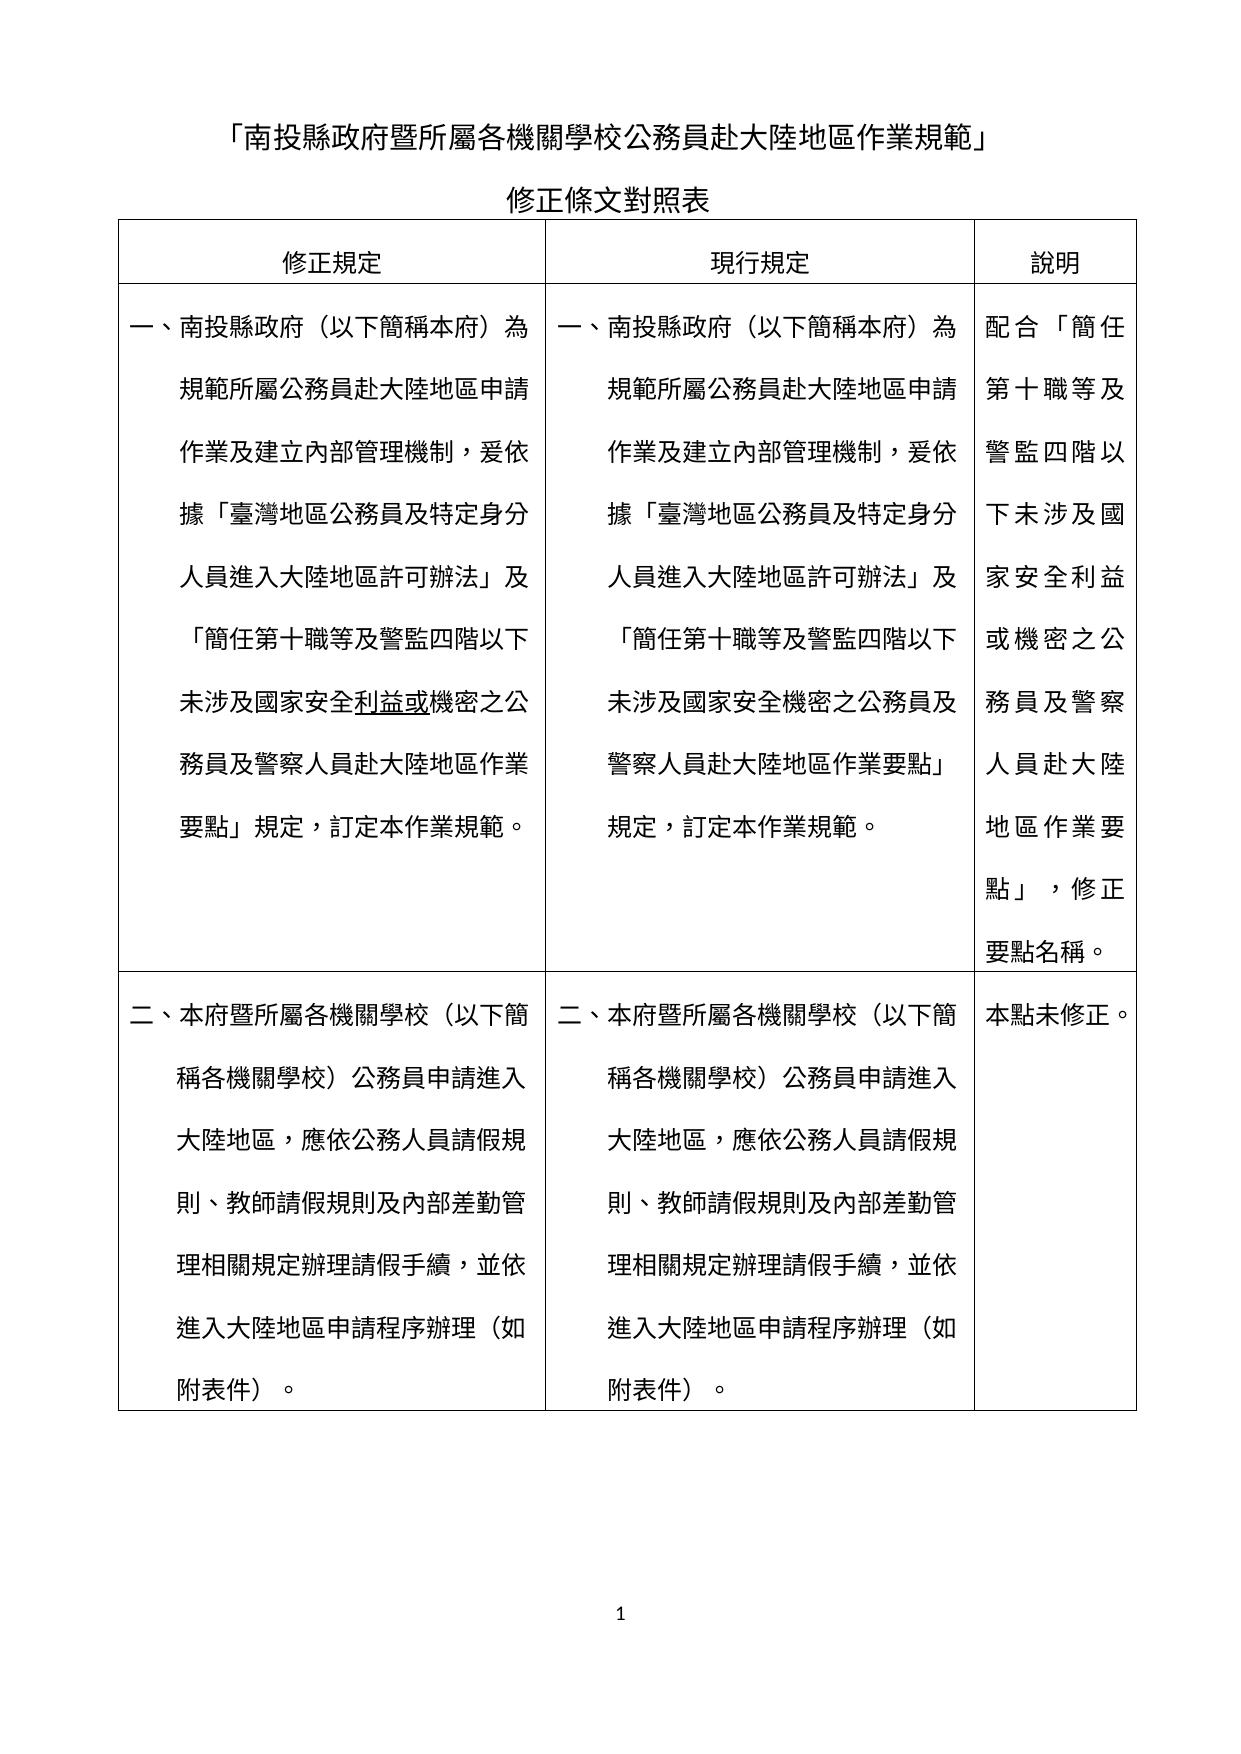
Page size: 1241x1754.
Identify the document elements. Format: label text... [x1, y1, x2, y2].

table_cell 一、南投縣政府（以下簡稱本府）為規範所屬公務員赴大陸地區申請作業及建立內部管理機制，爰依據「臺灣地區公務員及特定身分人員進入大陸地區許可辦法」及「簡任第十職等及警監四階以下未涉及國家安全利益或機密之公務員及警察人員赴大陸地區作業要點」規定，訂定本作業規範。 [119, 284, 545, 971]
table_cell 本點未修正。 [975, 972, 1136, 1410]
table_cell 二、本府暨所屬各機關學校（以下簡稱各機關學校）公務員申請進入大陸地區，應依公務人員請假規則、教師請假規則及內部差勤管理相關規定辦理請假手續，並依進入大陸地區申請程序辦理（如附表件）。 [546, 972, 974, 1410]
table_cell 一、南投縣政府（以下簡稱本府）為規範所屬公務員赴大陸地區申請作業及建立內部管理機制，爰依據「臺灣地區公務員及特定身分人員進入大陸地區許可辦法」及「簡任第十職等及警監四階以下未涉及國家安全機密之公務員及警察人員赴大陸地區作業要點」規定，訂定本作業規範。 [546, 284, 974, 971]
text 修正條文對照表 [44, 157, 1172, 219]
text 「南投縣政府暨所屬各機關學校公務員赴大陸地區作業規範」 [44, 94, 1172, 157]
table_header 修正規定 [119, 220, 545, 283]
table_cell 二、本府暨所屬各機關學校（以下簡稱各機關學校）公務員申請進入大陸地區，應依公務人員請假規則、教師請假規則及內部差勤管理相關規定辦理請假手續，並依進入大陸地區申請程序辦理（如附表件）。 [119, 972, 545, 1410]
table_header 說明 [975, 220, 1136, 283]
table_cell 配合「簡任第十職等及警監四階以下未涉及國家安全利益或機密之公務員及警察人員赴大陸地區作業要點」，修正要點名稱。 [975, 284, 1136, 971]
table_header 現行規定 [546, 220, 974, 283]
